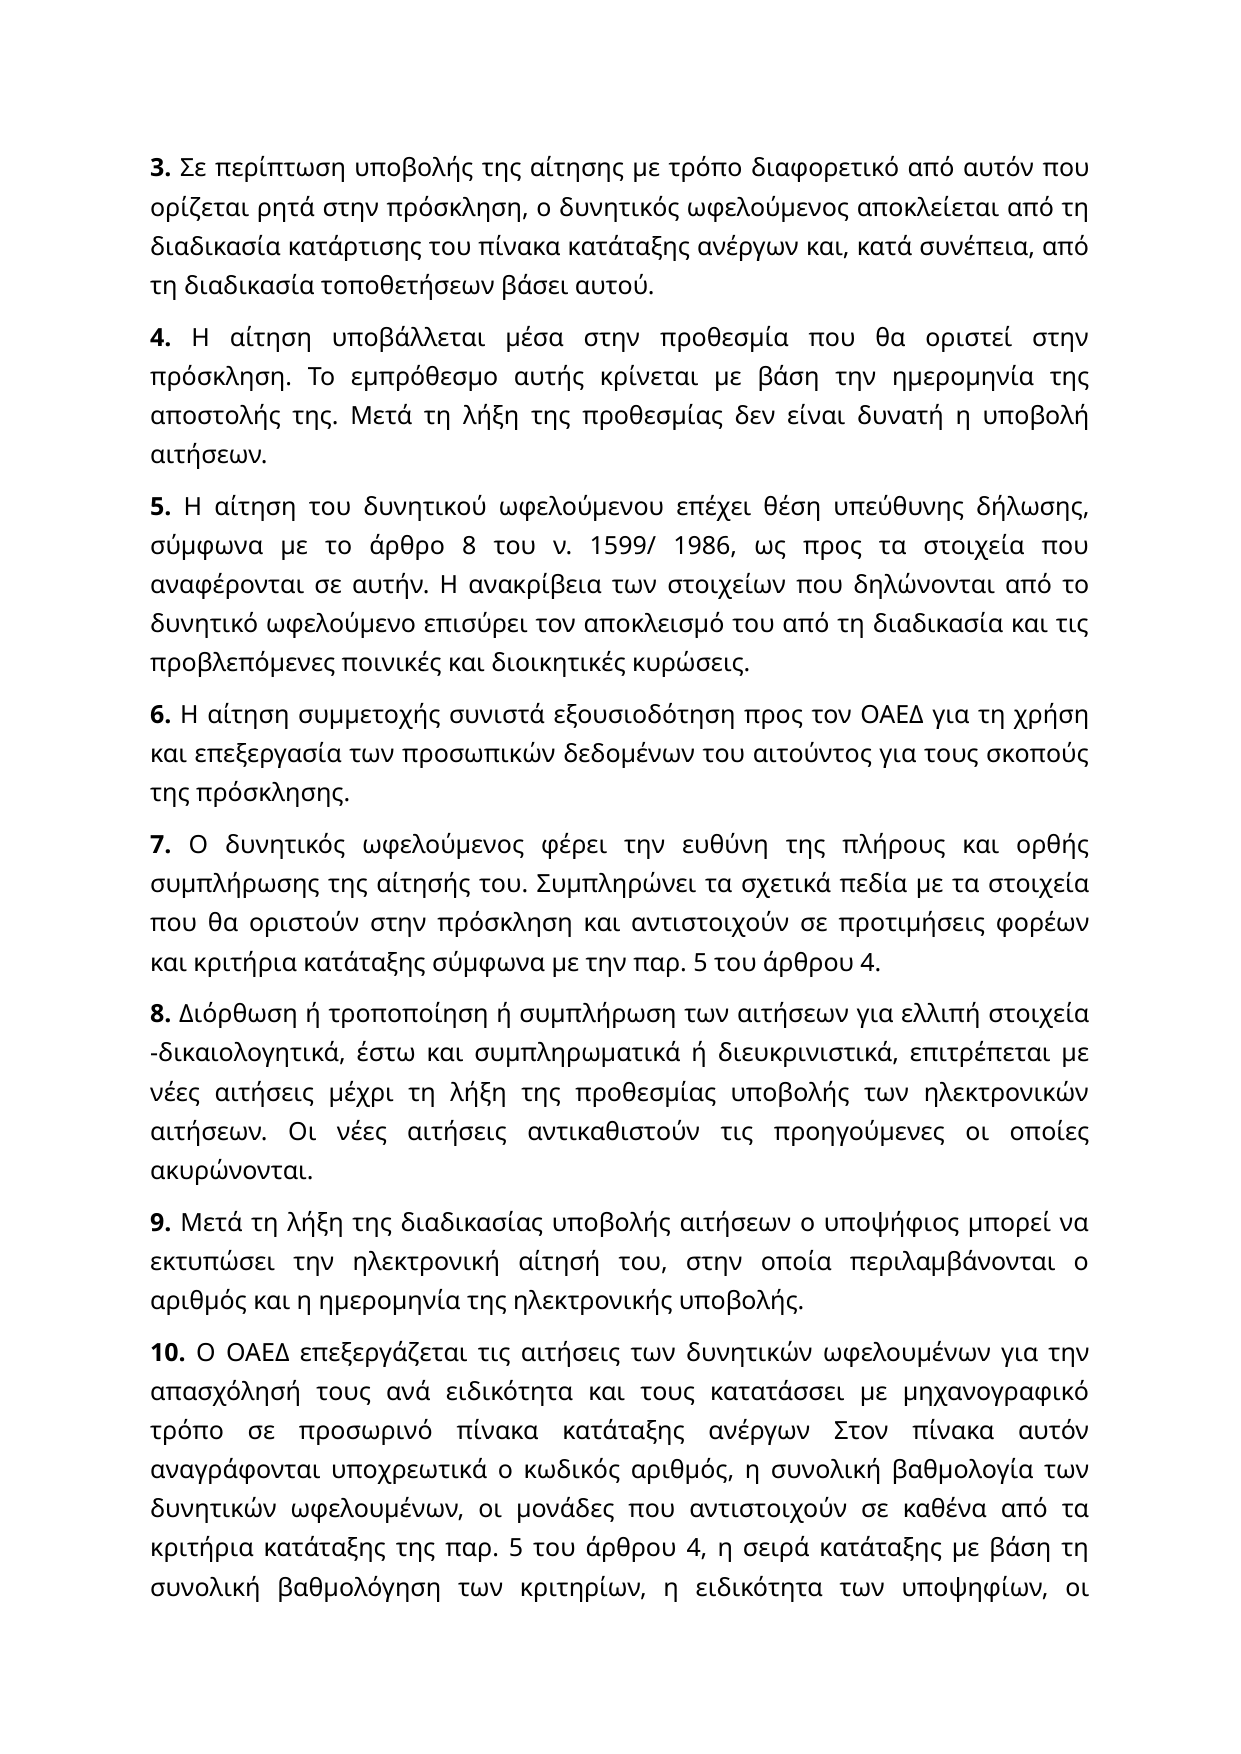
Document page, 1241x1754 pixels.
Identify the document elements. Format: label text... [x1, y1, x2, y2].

text 4. Η αίτηση υποβάλλεται μέσα στην προθεσμία που θα οριστεί στην πρόσκληση. Το εμπρόθεσμο αυτής κρίνεται με βάση την ημερομηνία της αποστολής της. Μετά τη λήξη της προθεσμίας δεν είναι δυνατή η υποβολή αιτήσεων. [150, 319, 1090, 471]
text 3. Σε περίπτωση υποβολής της αίτησης με τρόπο διαφορετικό από αυτόν που ορίζεται ρητά στην πρόσκληση, ο δυνητικός ωφελούμενος αποκλείεται από τη διαδικασία κατάρτισης του πίνακα κατάταξης ανέργων και, κατά συνέπεια, από τη διαδικασία τοποθετήσεων βάσει αυτού. [150, 150, 1090, 302]
text 6. Η αίτηση συμμετοχής συνιστά εξουσιοδότηση προς τον ΟΑΕΔ για τη χρήση και επεξεργασία των προσωπικών δεδομένων του αιτούντος για τους σκοπούς της πρόσκλησης. [150, 697, 1090, 809]
text 7. Ο δυνητικός ωφελούμενος φέρει την ευθύνη της πλήρους και ορθής συμπλήρωσης της αίτησής του. Συμπληρώνει τα σχετικά πεδία με τα στοιχεία που θα οριστούν στην πρόσκληση και αντιστοιχούν σε προτιμήσεις φορέων και κριτήρια κατάταξης σύμφωνα με την παρ. 5 του άρθρου 4. [150, 827, 1090, 978]
text 5. Η αίτηση του δυνητικού ωφελούμενου επέχει θέση υπεύθυνης δήλωσης, σύμφωνα με το άρθρο 8 του ν. 1599/ 1986, ως προς τα στοιχεία που αναφέρονται σε αυτήν. Η ανακρίβεια των στοιχείων που δηλώνονται από το δυνητικό ωφελούμενο επισύρει τον αποκλεισμό του από τη διαδικασία και τις προβλεπόμενες ποινικές και διοικητικές κυρώσεις. [150, 488, 1090, 679]
text 9. Μετά τη λήξη της διαδικασίας υποβολής αιτήσεων ο υποψήφιος μπορεί να εκτυπώσει την ηλεκτρονική αίτησή του, στην οποία περιλαμβάνονται ο αριθμός και η ημερομηνία της ηλεκτρονικής υποβολής. [150, 1204, 1090, 1317]
text 8. Διόρθωση ή τροποποίηση ή συμπλήρωση των αιτήσεων για ελλιπή στοιχεία -δικαιολογητικά, έστω και συμπληρωματικά ή διευκρινιστικά, επιτρέπεται με νέες αιτήσεις μέχρι τη λήξη της προθεσμίας υποβολής των ηλεκτρονικών αιτήσεων. Οι νέες αιτήσεις αντικαθιστούν τις προηγούμενες οι οποίες ακυρώνονται. [150, 996, 1090, 1187]
text 10. Ο ΟΑΕΔ επεξεργάζεται τις αιτήσεις των δυνητικών ωφελουμένων για την απασχόλησή τους ανά ειδικότητα και τους κατατάσσει με μηχανογραφικό τρόπο σε προσωρινό πίνακα κατάταξης ανέργων Στον πίνακα αυτόν αναγράφονται υποχρεωτικά ο κωδικός αριθμός, η συνολική βαθμολογία των δυνητικών ωφελουμένων, οι μονάδες που αντιστοιχούν σε καθένα από τα κριτήρια κατάταξης της παρ. 5 του άρθρου 4, η σειρά κατάταξης με βάση τη συνολική βαθμολόγηση των κριτηρίων, η ειδικότητα των υποψηφίων, οι [150, 1334, 1090, 1603]
